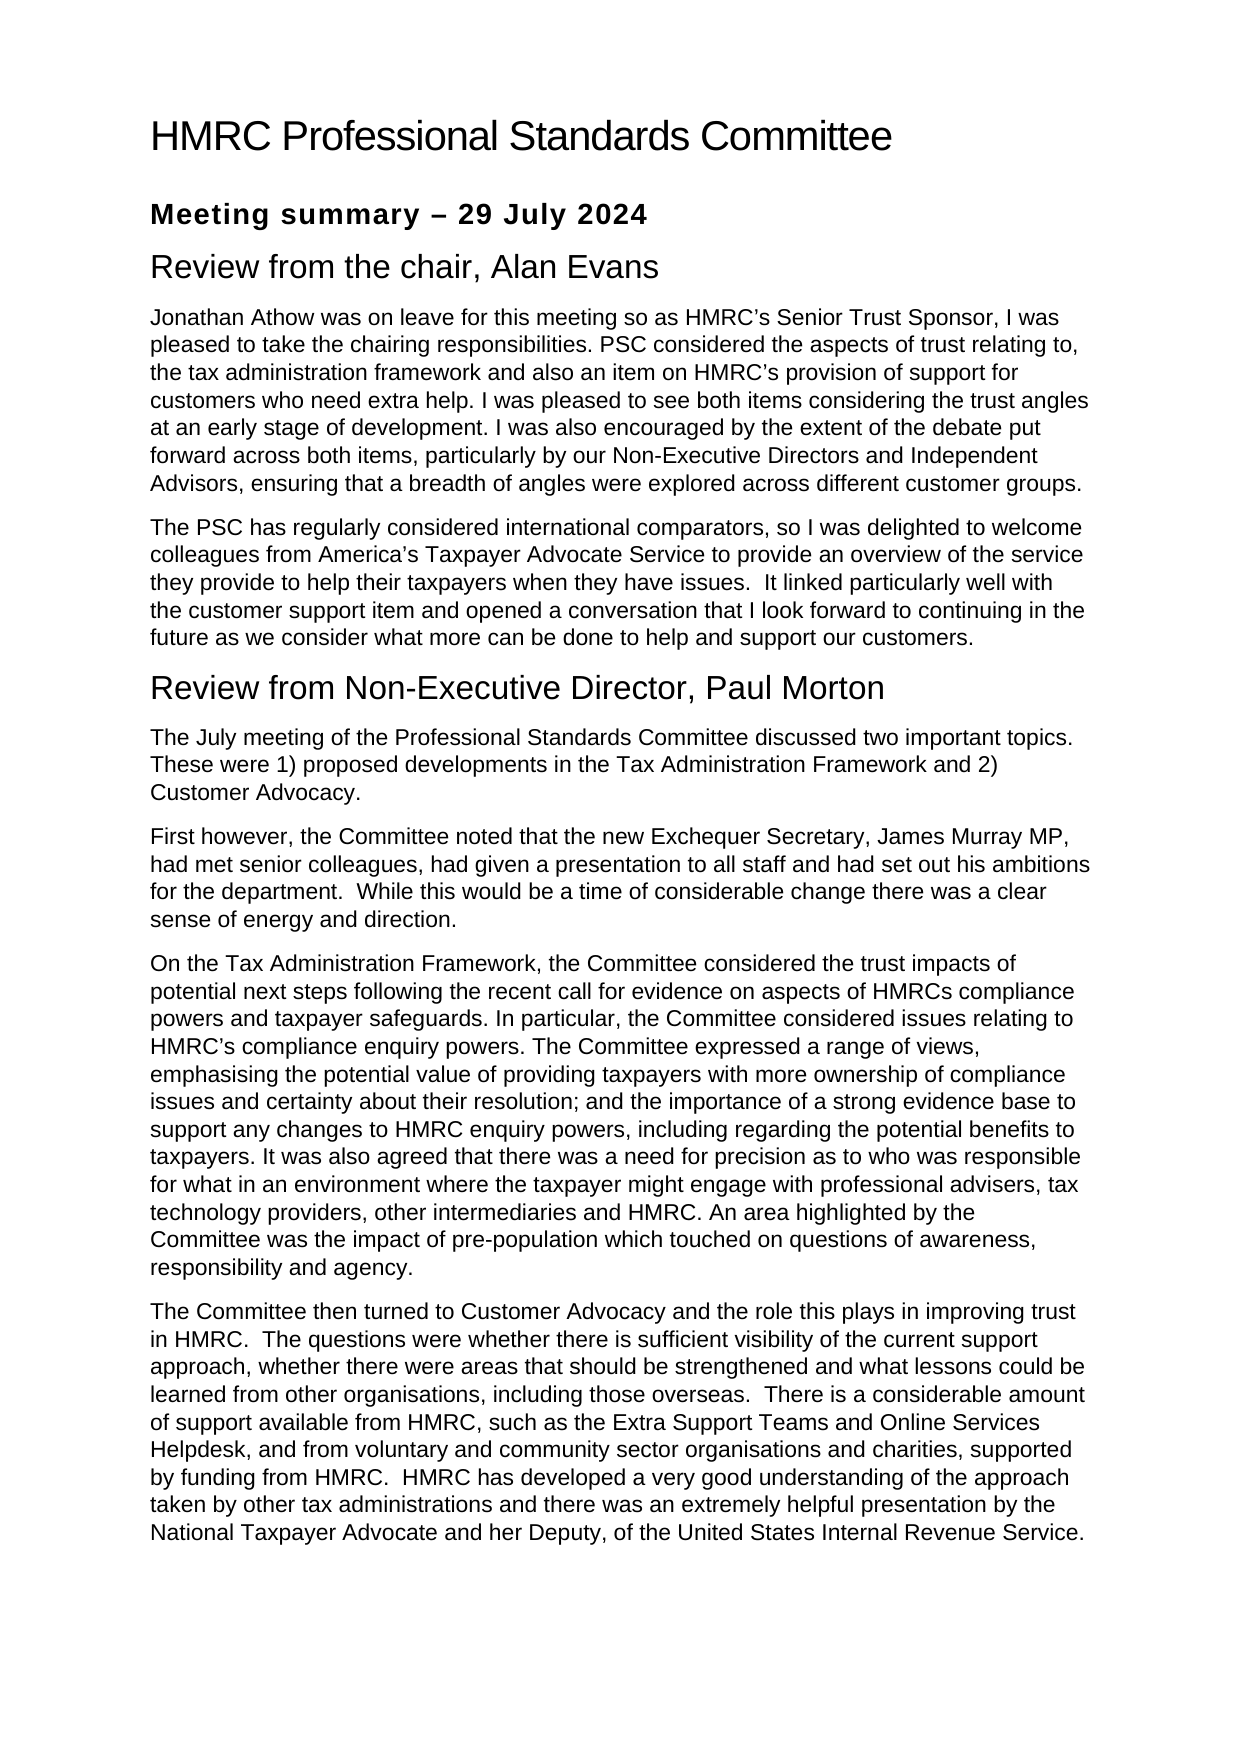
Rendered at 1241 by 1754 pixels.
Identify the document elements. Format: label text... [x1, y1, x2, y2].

text The July meeting of the Professional Standards Committee discussed two important topics. These were 1) proposed developments in the Tax Administration Framework and 2) Customer Advocacy. [150, 723, 1090, 805]
text First however, the Committee noted that the new Exchequer Secretary, James Murray MP, had met senior colleagues, had given a presentation to all staff and had set out his ambitions for the department. While this would be a time of considerable change there was a clear sense of energy and direction. [150, 823, 1090, 932]
subtitle Meeting summary – 29 July 2024 [150, 197, 1090, 230]
text The Committee then turned to Customer Advocacy and the role this plays in improving trust in HMRC. The questions were whether there is sufficient visibility of the current support approach, whether there were areas that should be strengthened and what lessons could be learned from other organisations, including those overseas. There is a considerable amount of support available from HMRC, such as the Extra Support Teams and Online Services Helpdesk, and from voluntary and community sector organisations and charities, supported by funding from HMRC. HMRC has developed a very good understanding of the approach taken by other tax administrations and there was an extremely helpful presentation by the National Taxpayer Advocate and her Deputy, of the United States Internal Revenue Service. [150, 1298, 1090, 1545]
text Review from the chair, Alan Evans [150, 247, 1090, 285]
text The PSC has regularly considered international comparators, so I was delighted to welcome colleagues from America’s Taxpayer Advocate Service to provide an overview of the service they provide to help their taxpayers when they have issues. It linked particularly well with the customer support item and opened a conversation that I look forward to continuing in the future as we consider what more can be done to help and support our customers. [150, 514, 1090, 651]
text On the Tax Administration Framework, the Committee considered the trust impacts of potential next steps following the recent call for evidence on aspects of HMRCs compliance powers and taxpayer safeguards. In particular, the Committee considered issues relating to HMRC’s compliance enquiry powers. The Committee expressed a range of views, emphasising the potential value of providing taxpayers with more ownership of compliance issues and certainty about their resolution; and the importance of a strong evidence base to support any changes to HMRC enquiry powers, including regarding the potential benefits to taxpayers. It was also agreed that there was a need for precision as to who was responsible for what in an environment where the taxpayer might engage with professional advisers, tax technology providers, other intermediaries and HMRC. An area highlighted by the Committee was the impact of pre-population which touched on questions of awareness, responsibility and agency. [150, 950, 1090, 1280]
text Review from Non-Executive Director, Paul Morton [150, 668, 1090, 707]
text Jonathan Athow was on leave for this meeting so as HMRC’s Senior Trust Sponsor, I was pleased to take the chairing responsibilities. PSC considered the aspects of trust relating to, the tax administration framework and also an item on HMRC’s provision of support for customers who need extra help. I was pleased to see both items considering the trust angles at an early stage of development. I was also encouraged by the extent of the debate put forward across both items, particularly by our Non-Executive Directors and Independent Advisors, ensuring that a breadth of angles were explored across different customer groups. [150, 304, 1090, 496]
title HMRC Professional Standards Committee [150, 111, 1090, 159]
